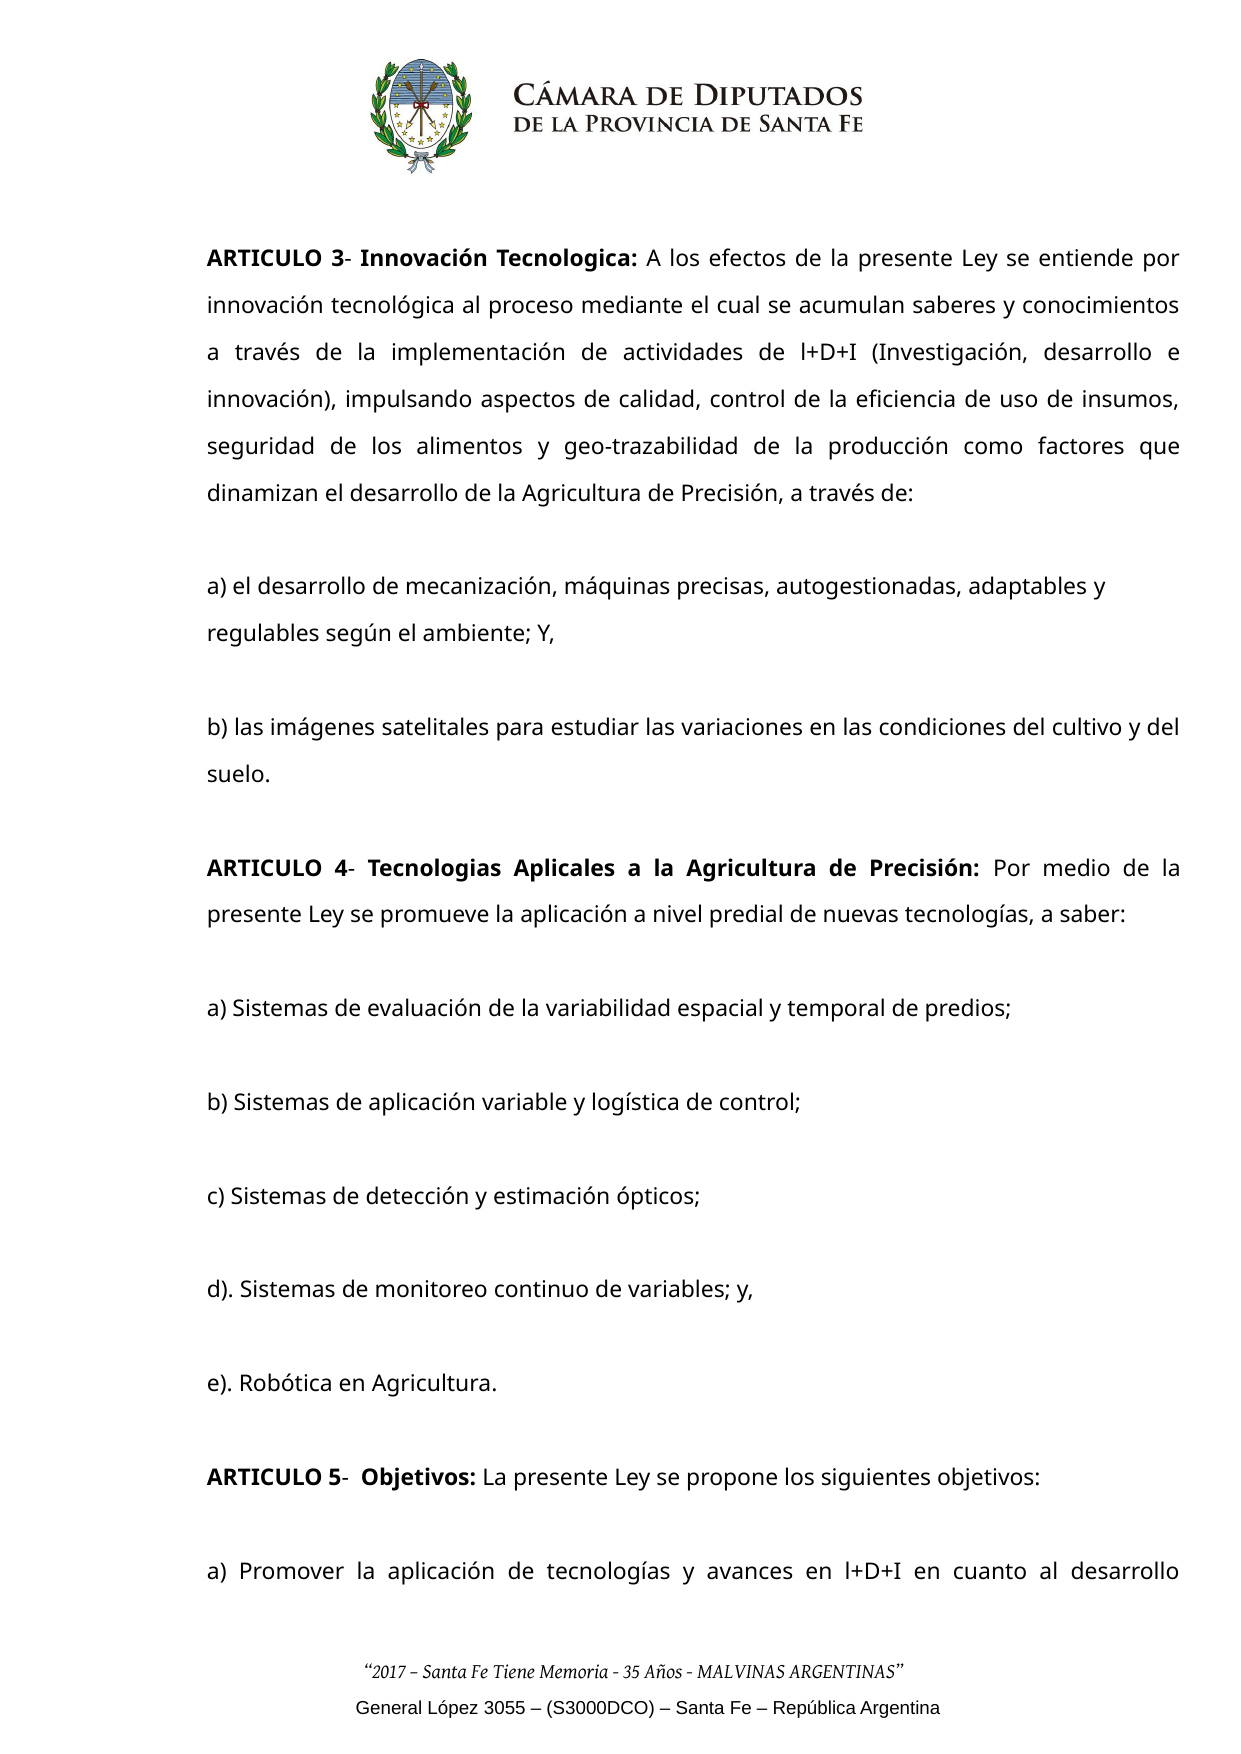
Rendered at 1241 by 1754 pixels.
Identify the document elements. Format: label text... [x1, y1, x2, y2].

text ARTICULO 5- Objetivos: La presente Ley se propone los siguientes objetivos: [207, 1461, 1181, 1492]
text c) Sistemas de detección y estimación ópticos; [207, 1180, 1181, 1211]
text ARTICULO 3- Innovación Tecnologica: A los efectos de la presente Ley se entiende por innovación tecnológica al proceso mediante el cual se acumulan saberes y conocimientos a través de la implementación de actividades de l+D+I (Investigación, desarrollo e innovación), impulsando aspectos de calidad, control de la eficiencia de uso de insumos, seguridad de los alimentos y geo-trazabilidad de la producción como factores que dinamizan el desarrollo de la Agricultura de Precisión, a través de: [207, 242, 1181, 508]
picture [370, 59, 863, 178]
text regulables según el ambiente; Y, [207, 617, 1181, 648]
text b) las imágenes satelitales para estudiar las variaciones en las condiciones del cultivo y del suelo. [207, 711, 1181, 789]
text a) Sistemas de evaluación de la variabilidad espacial y temporal de predios; [207, 992, 1181, 1023]
text d). Sistemas de monitoreo continuo de variables; y, [207, 1273, 1181, 1305]
text a) Promover la aplicación de tecnologías y avances en l+D+I en cuanto al desarrollo [207, 1555, 1181, 1586]
text ARTICULO 4- Tecnologias Aplicales a la Agricultura de Precisión: Por medio de la presente Ley se promueve la aplicación a nivel predial de nuevas tecnologías, a saber: [207, 852, 1181, 930]
text b) Sistemas de aplicación variable y logística de control; [207, 1086, 1181, 1117]
text e). Robótica en Agricultura. [207, 1367, 1181, 1398]
text a) el desarrollo de mecanización, máquinas precisas, autogestionadas, adaptables y [207, 570, 1181, 602]
